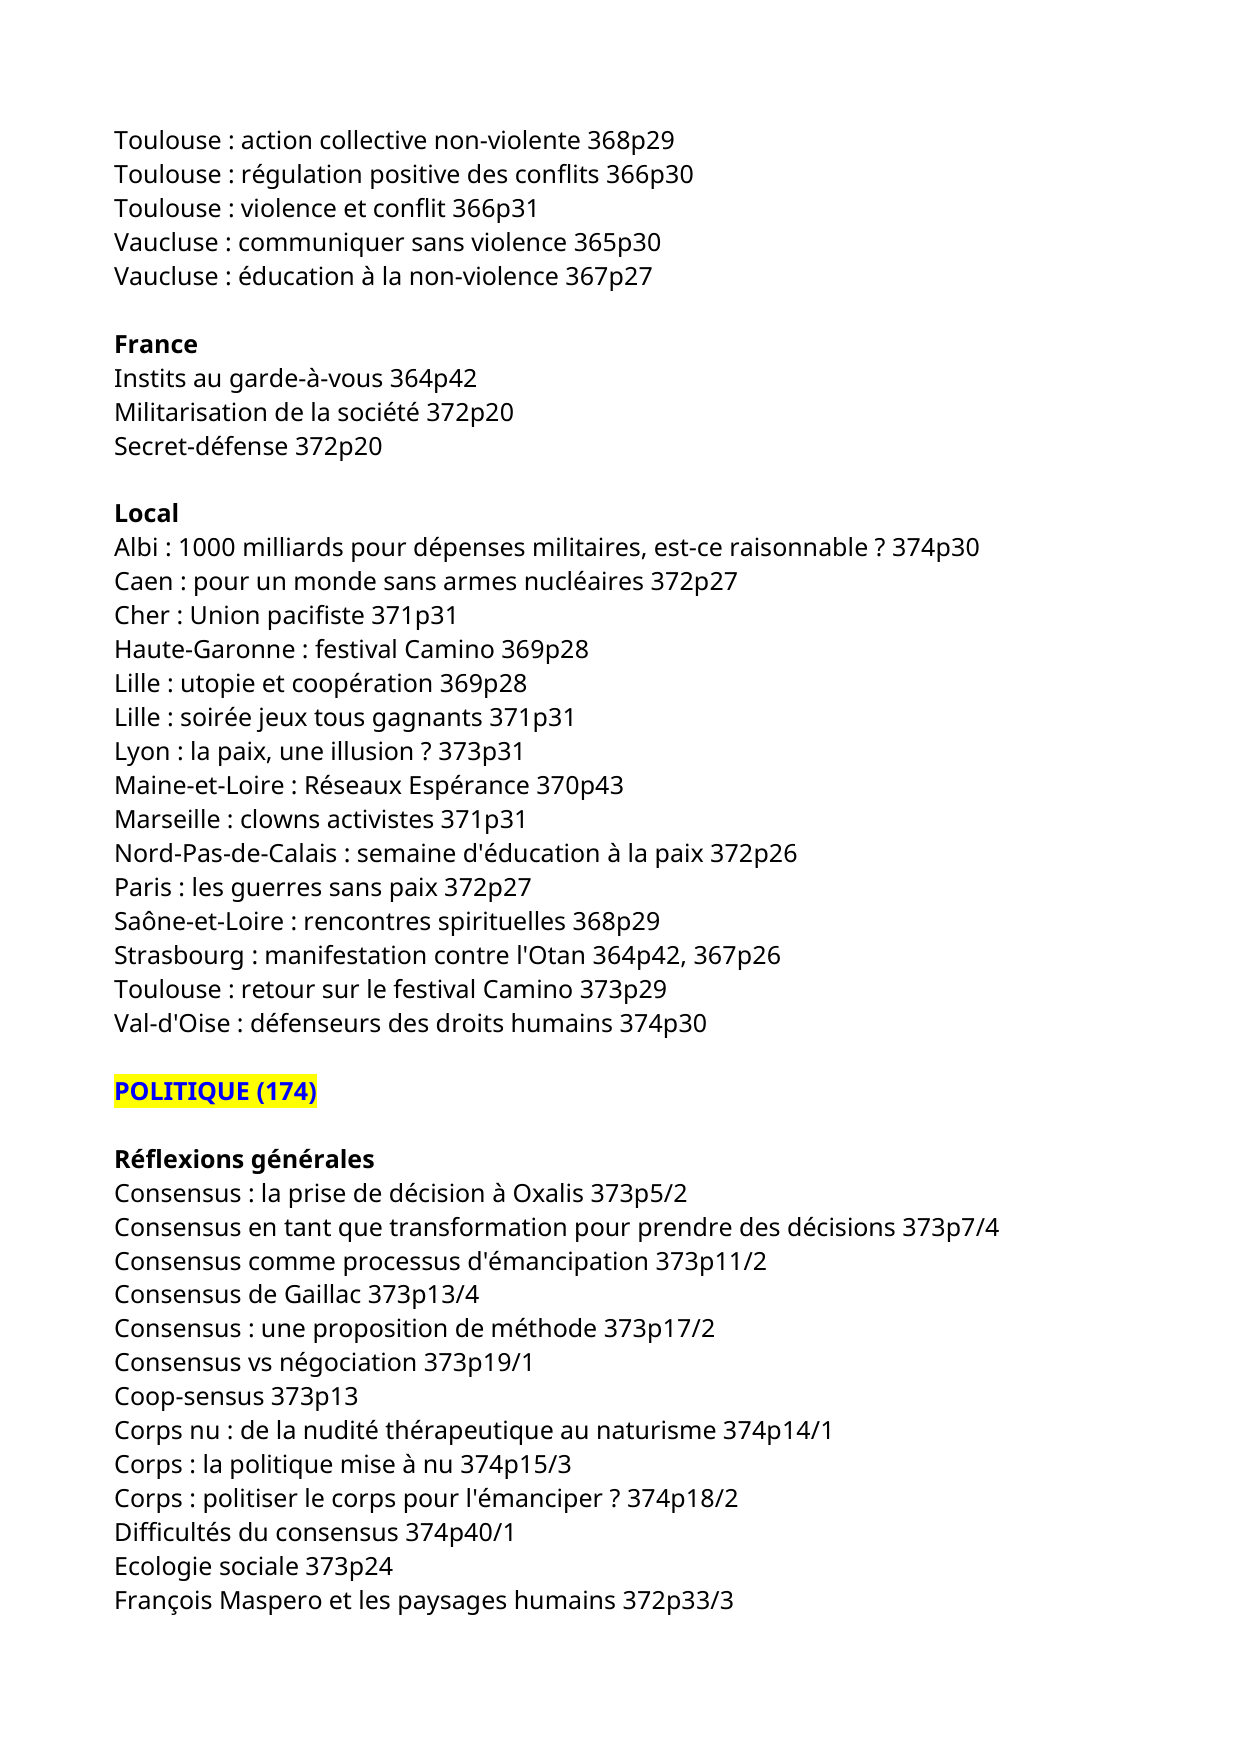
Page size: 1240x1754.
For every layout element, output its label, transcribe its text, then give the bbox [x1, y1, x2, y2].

text Toulouse : action collective non-violente 368p29 [114, 123, 1126, 157]
text Consensus de Gaillac 373p13/4 [114, 1277, 1126, 1311]
text Toulouse : régulation positive des conflits 366p30 [114, 157, 1126, 191]
text Consensus comme processus d'émancipation 373p11/2 [114, 1243, 1126, 1277]
text Vaucluse : communiquer sans violence 365p30 [114, 225, 1126, 259]
text Caen : pour un monde sans armes nucléaires 372p27 [114, 564, 1126, 598]
text Local [114, 496, 1126, 530]
text Instits au garde-à-vous 364p42 [114, 361, 1126, 394]
text Corps : la politique mise à nu 374p15/3 [114, 1447, 1126, 1481]
text Haute-Garonne : festival Camino 369p28 [114, 632, 1126, 666]
text Saône-et-Loire : rencontres spirituelles 368p29 [114, 904, 1126, 938]
text Lille : utopie et coopération 369p28 [114, 666, 1126, 700]
text Toulouse : violence et conflit 366p31 [114, 191, 1126, 225]
text Strasbourg : manifestation contre l'Otan 364p42, 367p26 [114, 938, 1126, 972]
text Lille : soirée jeux tous gagnants 371p31 [114, 700, 1126, 734]
text François Maspero et les paysages humains 372p33/3 [114, 1583, 1126, 1617]
text Vaucluse : éducation à la non-violence 367p27 [114, 259, 1126, 293]
text Coop-sensus 373p13 [114, 1379, 1126, 1413]
text Ecologie sociale 373p24 [114, 1549, 1126, 1583]
text Réflexions générales [114, 1142, 1126, 1176]
text Albi : 1000 milliards pour dépenses militaires, est-ce raisonnable ? 374p30 [114, 530, 1126, 564]
text Paris : les guerres sans paix 372p27 [114, 870, 1126, 904]
text Consensus en tant que transformation pour prendre des décisions 373p7/4 [114, 1209, 1126, 1243]
text Lyon : la paix, une illusion ? 373p31 [114, 734, 1126, 768]
text Militarisation de la société 372p20 [114, 394, 1126, 428]
text POLITIQUE (174) [114, 1074, 1126, 1108]
text Corps : politiser le corps pour l'émanciper ? 374p18/2 [114, 1481, 1126, 1515]
text Toulouse : retour sur le festival Camino 373p29 [114, 972, 1126, 1006]
text Maine-et-Loire : Réseaux Espérance 370p43 [114, 768, 1126, 802]
text Difficultés du consensus 374p40/1 [114, 1515, 1126, 1549]
text Consensus : une proposition de méthode 373p17/2 [114, 1311, 1126, 1345]
text Cher : Union pacifiste 371p31 [114, 598, 1126, 632]
text Marseille : clowns activistes 371p31 [114, 802, 1126, 836]
text France [114, 327, 1126, 361]
text Val-d'Oise : défenseurs des droits humains 374p30 [114, 1006, 1126, 1040]
text Secret-défense 372p20 [114, 428, 1126, 462]
text Nord-Pas-de-Calais : semaine d'éducation à la paix 372p26 [114, 836, 1126, 870]
text Consensus vs négociation 373p19/1 [114, 1345, 1126, 1379]
text Corps nu : de la nudité thérapeutique au naturisme 374p14/1 [114, 1413, 1126, 1447]
text Consensus : la prise de décision à Oxalis 373p5/2 [114, 1176, 1126, 1209]
